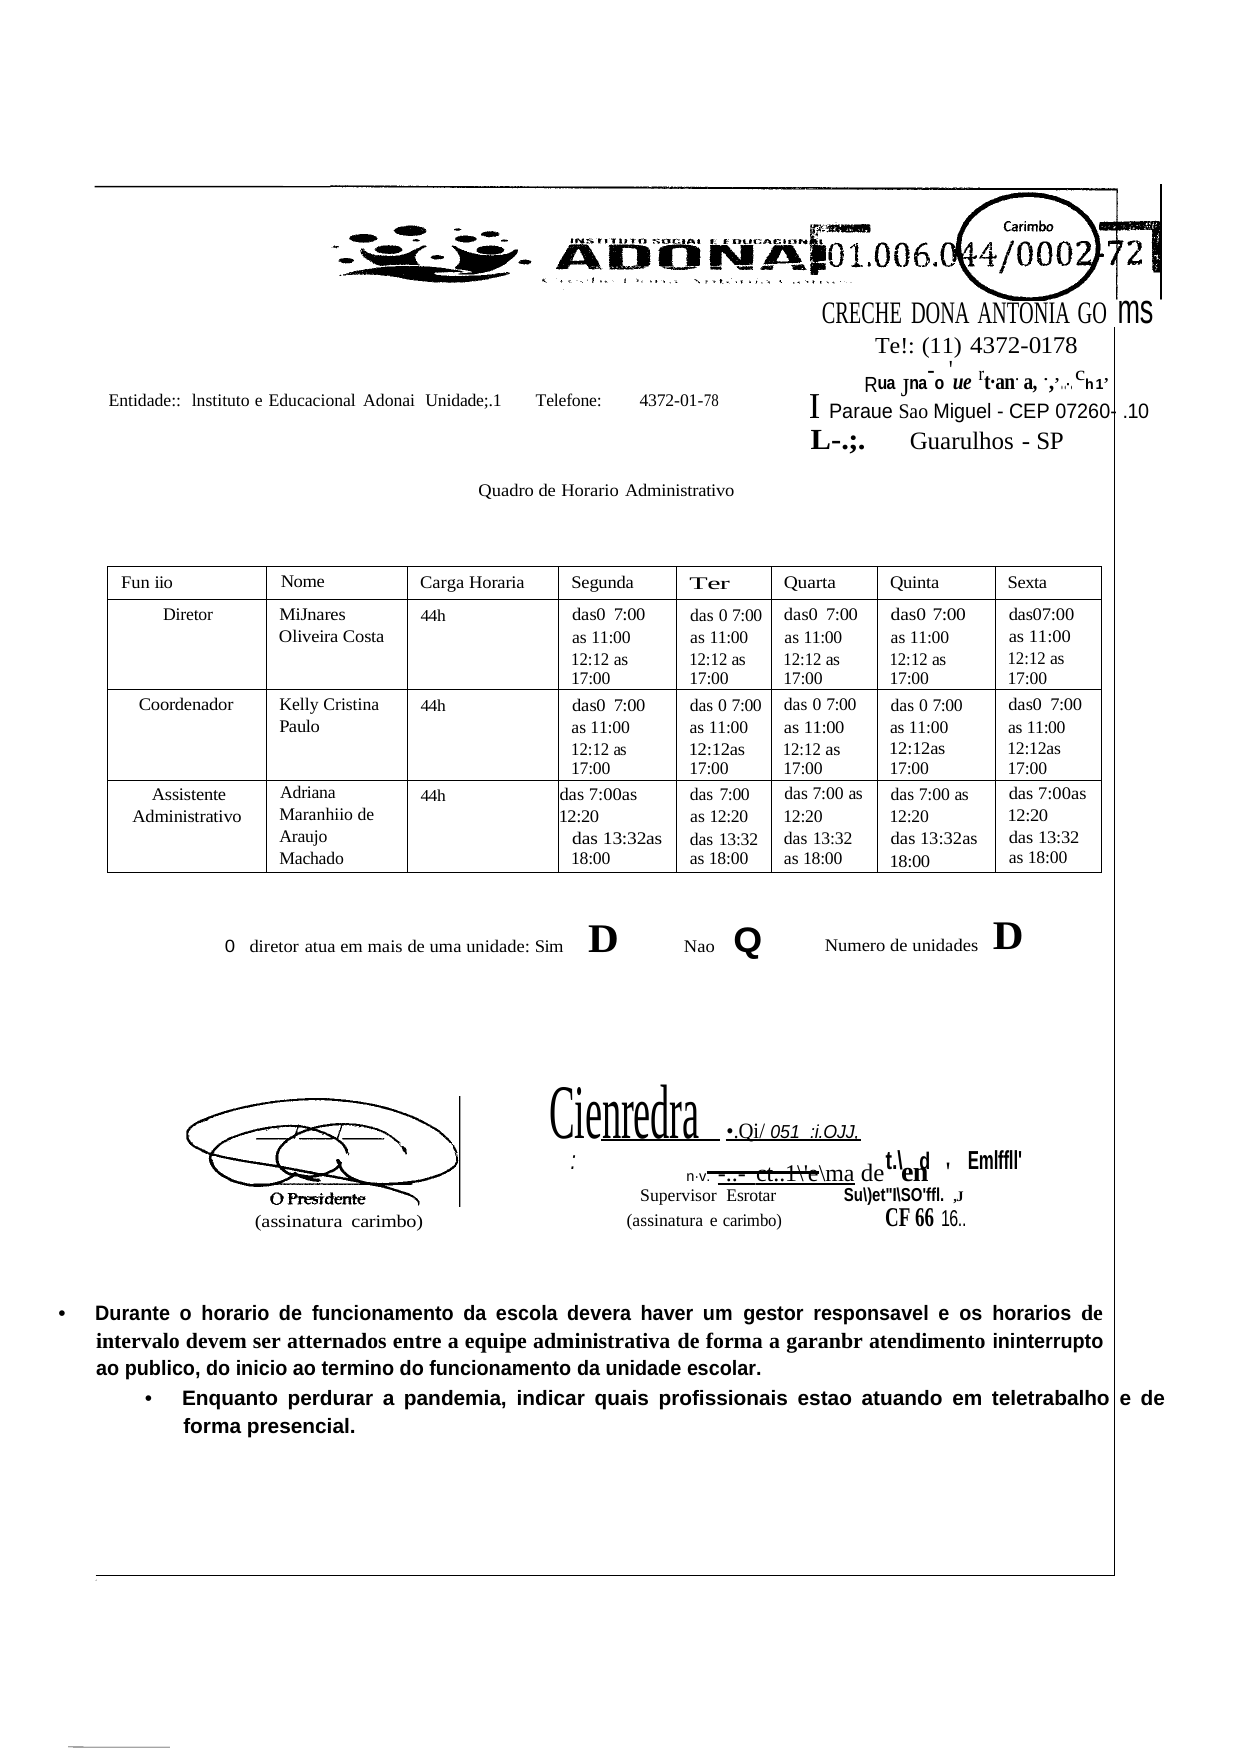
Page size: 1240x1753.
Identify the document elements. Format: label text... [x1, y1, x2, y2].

table_cell Assistente Administrativo [108, 781, 266, 872]
text (assinatura carimbo) [254, 1211, 461, 1231]
text : t.\ d Emlffll' [570, 1146, 1024, 1175]
text n·v. -..- ct..1\'e\ma de en ' [1115, 1156, 1164, 1187]
table_cell das0 7:00 as 11:00 12:12 as 17:00 [772, 600, 877, 689]
table_cell das 0 7:00 as 11:00 12:12 as 17:00 [772, 690, 877, 779]
table_cell Adriana Maranhiio de Araujo Machado [267, 781, 407, 872]
text [1115, 1205, 1164, 1232]
table_cell Diretor [108, 600, 266, 689]
table_cell das0 7:00 as 11:00 12:12 as 17:00 [878, 600, 995, 689]
table_header Segunda [559, 567, 676, 598]
list Enquanto perdurar a pandemia, indicar quais profissionais estao atuando em teletrabalho e de forma presencial. [144, 1385, 1114, 1438]
text Cienredra •.Qi/ 051 :i.OJJ, [549, 1069, 1114, 1156]
list Enquanto perdurar a pandemia, indicar quais profissionais estao atuando em teletrabalho e de forma presencial. [1115, 1385, 1164, 1438]
table_cell das 7:00 as 12:20 das 13:32 as 18:00 [772, 781, 877, 872]
table_cell das0 7:00 as 11:00 12:12as 17:00 [996, 690, 1101, 779]
table_cell das 0 7:00 as 11:00 12:12as 17:00 [677, 690, 771, 779]
text Supervisor Esrotar Su\)et"I\SO'ffl. ,J [640, 1187, 869, 1205]
table_cell 44h [408, 690, 558, 779]
table_cell 44h [408, 600, 558, 689]
table_cell das 0 7:00 as 11:00 12:12as 17:00 [878, 690, 995, 779]
table_cell das07:00 as 11:00 12:12 as 17:00 [996, 600, 1101, 689]
text [1115, 911, 1164, 961]
table_cell 44h [408, 781, 558, 872]
text (assinatura e carimbo) CF 66 16.. [626, 1205, 1114, 1232]
title CRECHE DONA ANTONIA GO ms [812, 286, 1164, 332]
text I Paraue Sao Miguel - CEP 07260- [803, 399, 1114, 423]
text [1115, 1069, 1164, 1156]
text Te!: (11) 4372-0178 [798, 332, 1114, 358]
table_cell das0 7:00 as 11:00 12:12 as 17:00 [559, 690, 676, 779]
table_cell das 7:00 as 12:20 das 13:32 as 18:00 [677, 781, 771, 872]
table_header Quinta [878, 567, 995, 598]
text [1115, 332, 1155, 358]
list Durante o horario de funcionamento da escola devera haver um gestor responsavel e os horarios de intervalo devem ser atternados entre a equipe administrativa de forma a garanbr atendimento ininterrupto ao publico, do inicio ao termino do funcionamento da unidade escolar. [58, 1299, 1103, 1380]
text Rua Jna-o 'ue rt·an. a, .,,..·.ch1, [812, 364, 1114, 399]
table_header Ter [677, 567, 771, 598]
table_cell das0 7:00 as 11:00 12:12 as 17:00 [559, 600, 676, 689]
table_cell das 7:00as 12:20 das 13:32as 18:00 [559, 781, 676, 872]
table_header Sexta [996, 567, 1101, 598]
table_cell das 7:00 as 12:20 das 13:32as 18:00 [878, 781, 995, 872]
text Supervisor Esrotar Su\)et"I\SO'ffl. ,J [1115, 1187, 1164, 1205]
text Quadro de Horario Administrativo [476, 480, 737, 500]
text 0 diretor atua em mais de uma unidade: Sim D Nao Q Numero de unidades D [224, 911, 1114, 961]
text n·v. -..- ct..1\'e\ma de en ' [473, 1156, 1114, 1187]
text Supervisor Esrotar Su\)et"I\SO'ffl. ,J [869, 1187, 1114, 1205]
table_cell MiJnares Oliveira Costa [267, 600, 407, 689]
text Rua Jna-o 'ue rt·an. a, .,,..·.ch1, [1115, 364, 1161, 399]
table_cell das 7:00as 12:20 das 13:32 as 18:00 [996, 781, 1101, 872]
table_header Carga Horaria [408, 567, 558, 598]
text .10 [1115, 399, 1155, 423]
text L-.;. Guarulhos - SP [96, 423, 1064, 456]
text Entidade:: lnstituto e Educacional Adonai Unidade;.1 Telefone: 4372-01-78 [108, 390, 723, 411]
table_cell Kelly Cristina Paulo [267, 690, 407, 779]
table_cell Coordenador [108, 690, 266, 779]
table_header Fun iio [108, 567, 266, 598]
table_header Quarta [772, 567, 877, 598]
table_cell das 0 7:00 as 11:00 12:12 as 17:00 [677, 600, 771, 689]
table_header Nome [267, 567, 407, 598]
